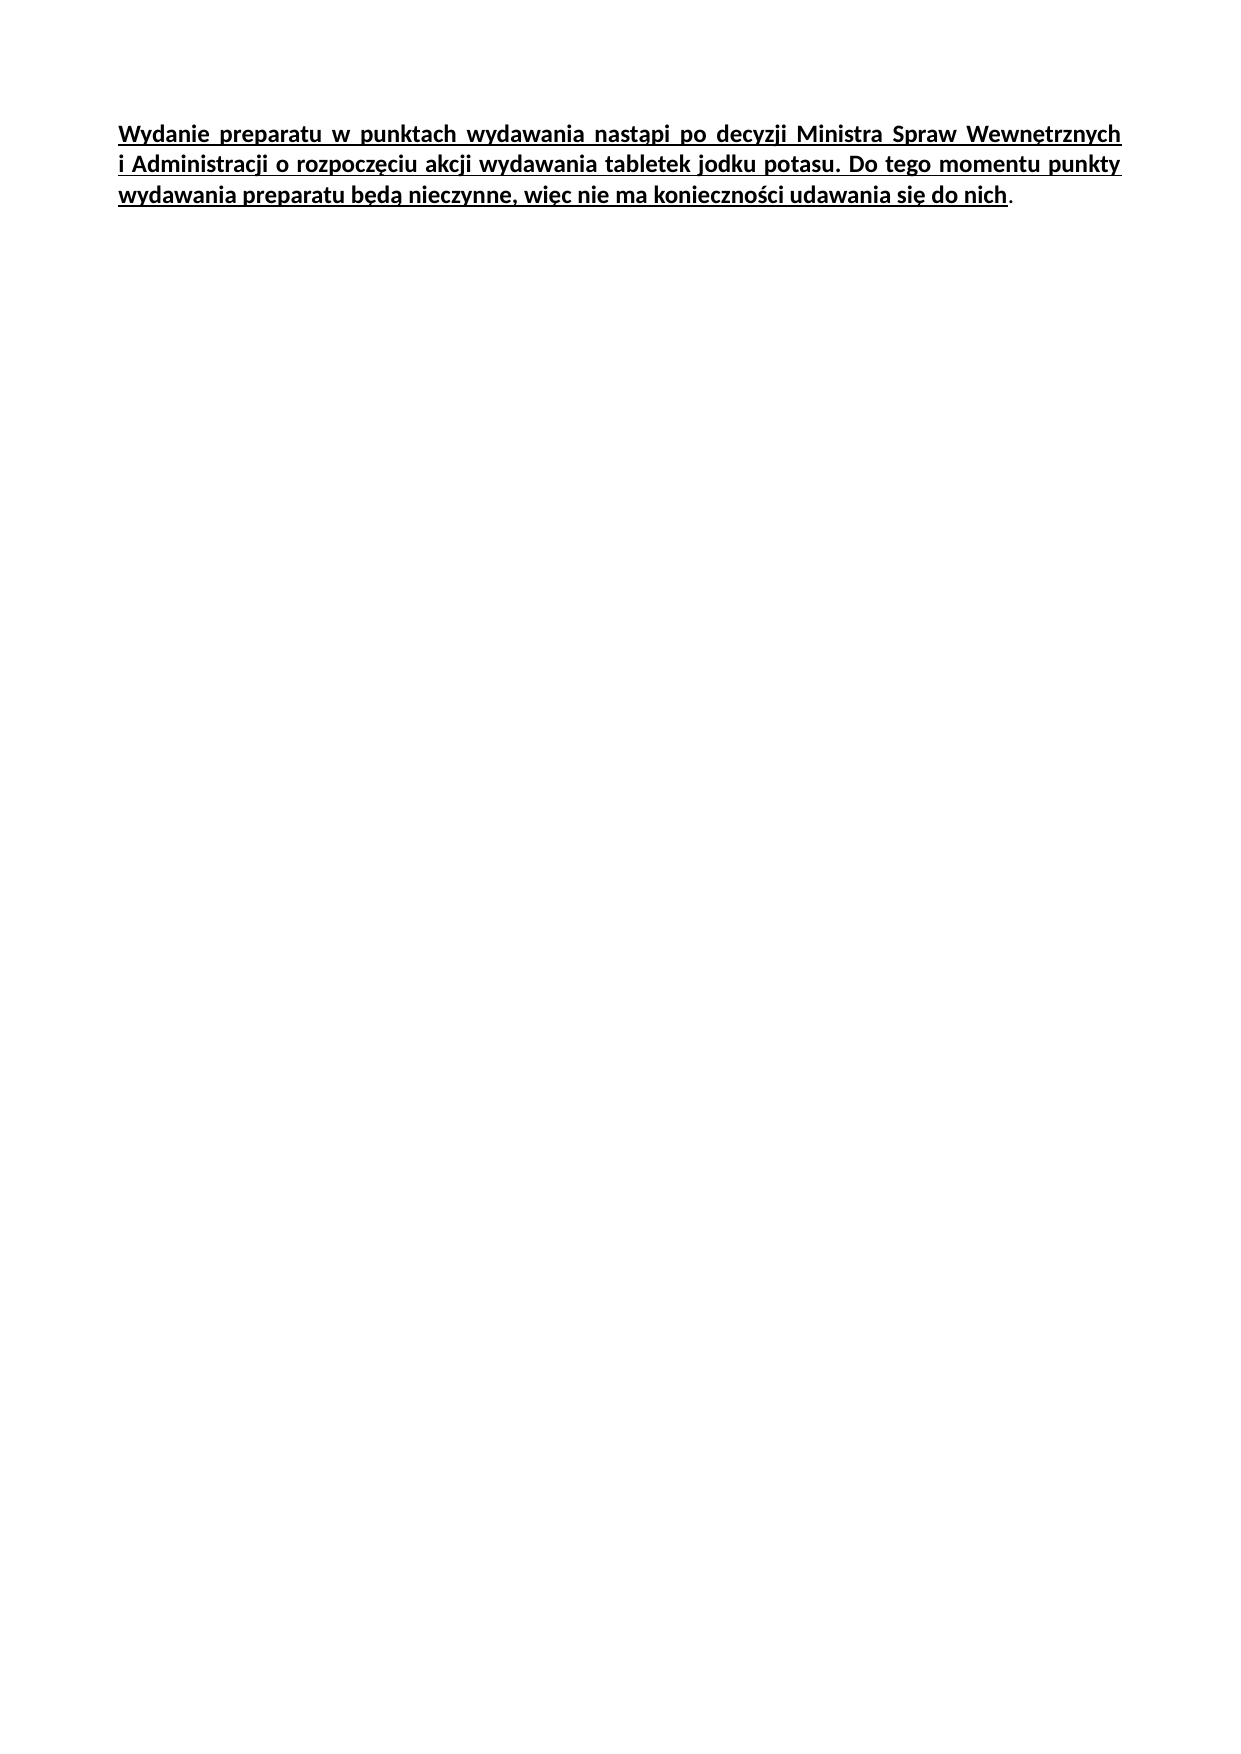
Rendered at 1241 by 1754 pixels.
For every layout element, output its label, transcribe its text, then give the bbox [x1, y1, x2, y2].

text wydawania preparatu będą nieczynne, więc nie ma konieczności udawania się do nich. [118, 176, 1122, 210]
text i Administracji o rozpoczęciu akcji wydawania tabletek jodku potasu. Do tego momentu punkty [118, 146, 1122, 175]
text Wydanie preparatu w punktach wydawania nastąpi po decyzji Ministra Spraw Wewnętrznych [118, 118, 1122, 144]
